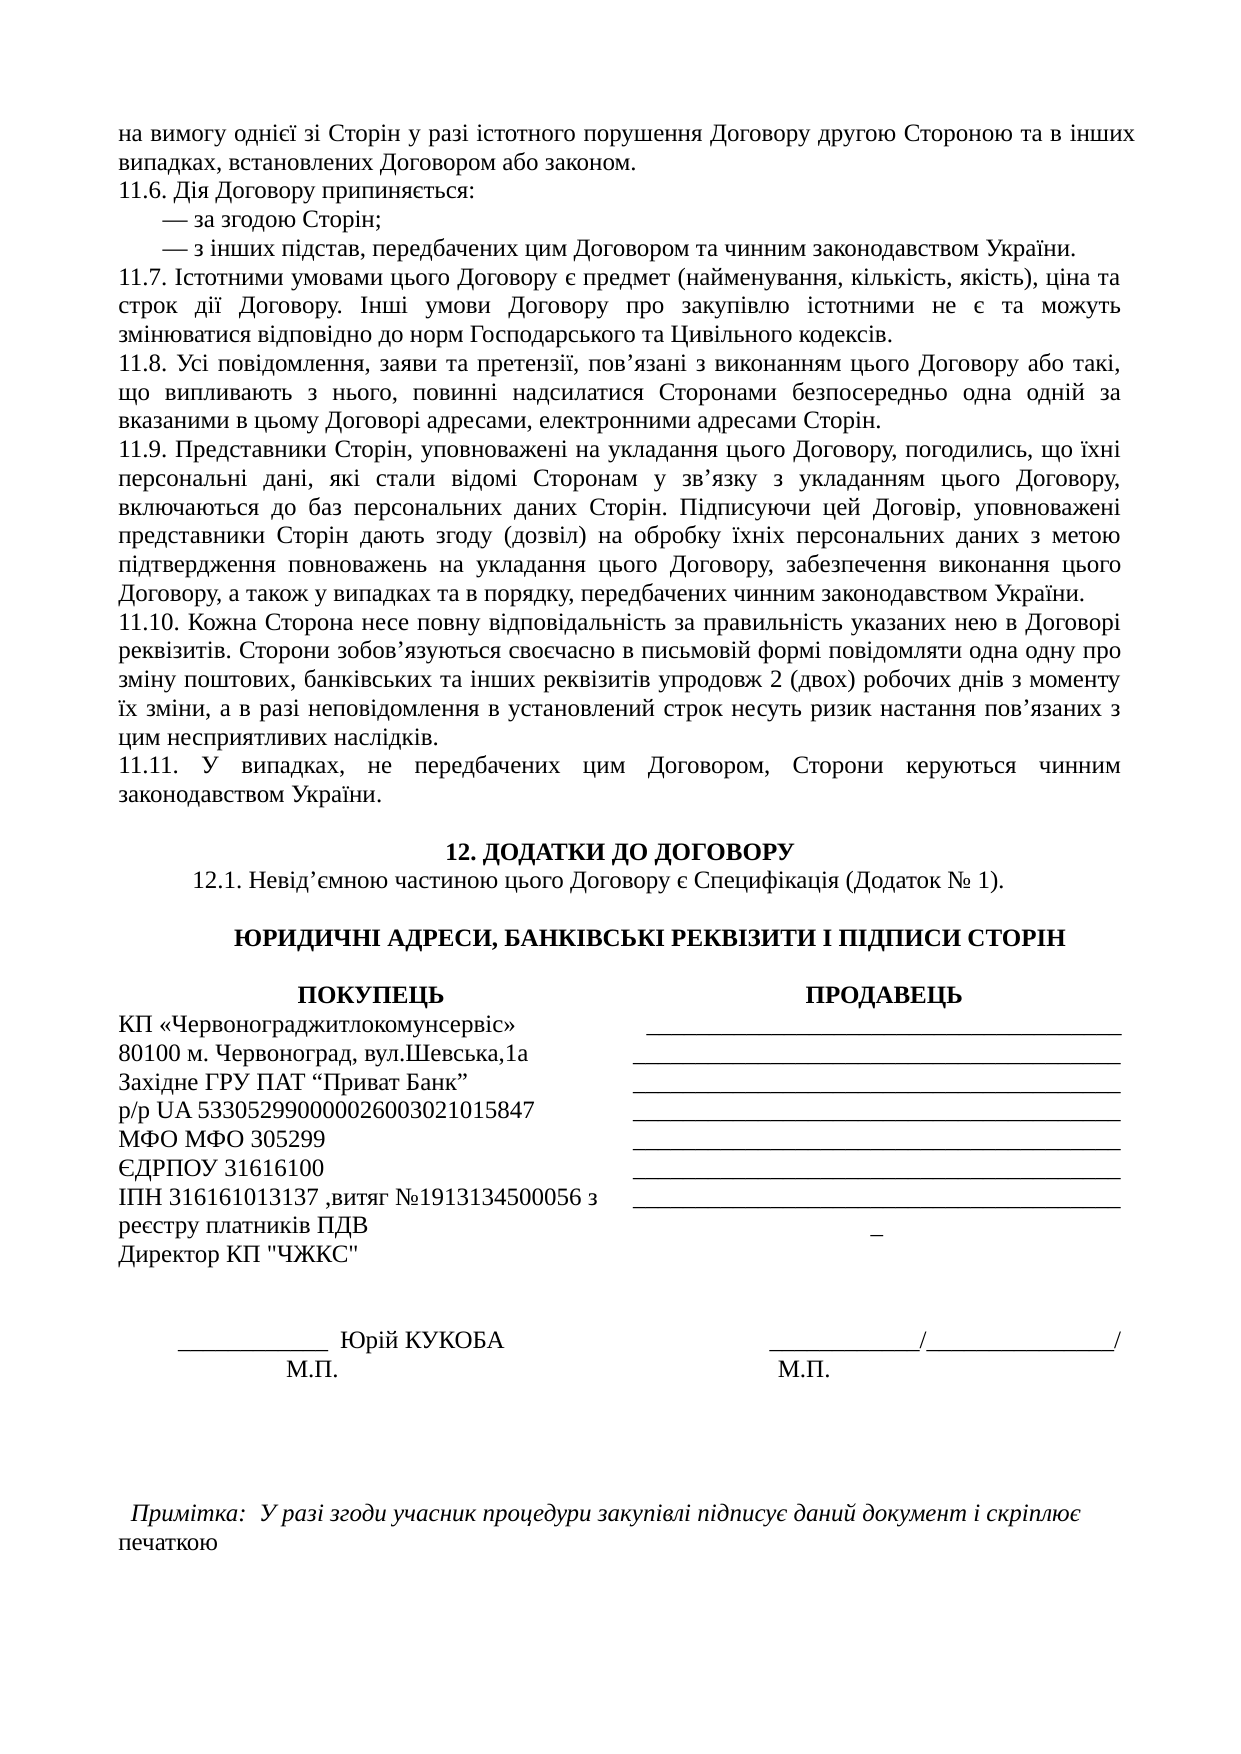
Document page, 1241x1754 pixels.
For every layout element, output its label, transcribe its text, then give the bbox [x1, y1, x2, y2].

text 11.11. У випадках, не передбачених цим Договором, Сторони керуються чинним законодавством України. [118, 751, 1122, 808]
text — за згодою Сторін; [118, 204, 1122, 233]
text — з інших підстав, передбачених цим Договором та чинним законодавством України. [118, 233, 1122, 262]
table_cell КП «Червонограджитлокомунсервіс» 80100 м. Червоноград, вул.Шевська,1а Західне ГРУ ПАТ “Приват Банк” р/р UA 533052990000026003021015847 МФО МФО 305299 ЄДРПОУ 31616100 ІПН 316161013137 ,витяг №1913134500056 з реєстру платників ПДВ Директор КП "ЧЖКС" [107, 1009, 620, 1297]
text ЮРИДИЧНІ АДРЕСИ, БАНКІВСЬКІ РЕКВІЗИТИ І ПІДПИСИ СТОРІН [178, 923, 1122, 952]
text 12.1. Невід’ємною частиною цього Договору є Специфікація (Додаток № 1). [118, 866, 1122, 894]
text 11.8. Усі повідомлення, заяви та претензії, пов’язані з виконанням цього Договору або такі, що випливають з нього, повинні надсилатися Сторонами безпосередньо одна одній за вказаними в цьому Договорі адресами, електронними адресами Сторін. [118, 348, 1122, 434]
text ____________ Юрій КУКОБА ____________/_______________/ М.П. М.П. [178, 1326, 1122, 1383]
table_header ПОКУПЕЦЬ [107, 981, 620, 1009]
table_cell _________________________________________________________________________________________________________________________________________________________________________________________________________________________________________________________________________________ [620, 1009, 1133, 1297]
text 11.6. Дія Договору припиняється: [118, 176, 1122, 204]
text Примітка: У разі згоди учасник процедури закупівлі підписує даний документ і скріплює печаткою [118, 1498, 1132, 1556]
text 11.7. Істотними умовами цього Договору є предмет (найменування, кількість, якість), ціна та строк дії Договору. Інші умови Договору про закупівлю істотними не є та можуть змінюватися відповідно до норм Господарського та Цивільного кодексів. [118, 262, 1122, 348]
text 12. ДОДАТКИ ДО ДОГОВОРУ [118, 837, 1122, 866]
table_header ПРОДАВЕЦЬ [620, 981, 1133, 1009]
text 11.10. Кожна Сторона несе повну відповідальність за правильність указаних нею в Договорі реквізитів. Сторони зобов’язуються своєчасно в письмовій формі повідомляти одна одну про зміну поштових, банківських та інших реквізитів упродовж 2 (двох) робочих днів з моменту їх зміни, а в разі неповідомлення в установлений строк несуть ризик настання пов’язаних з цим несприятливих наслідків. [118, 607, 1122, 751]
text 11.9. Представники Сторін, уповноважені на укладання цього Договору, погодились, що їхні персональні дані, які стали відомі Сторонам у зв’язку з укладанням цього Договору, включаються до баз персональних даних Сторін. Підписуючи цей Договір, уповноважені представники Сторін дають згоду (дозвіл) на обробку їхніх персональних даних з метою підтвердження повноважень на укладання цього Договору, забезпечення виконання цього Договору, а також у випадках та в порядку, передбачених чинним законодавством України. [118, 434, 1122, 607]
text на вимогу однієї зі Сторін у разі істотного порушення Договору другою Стороною та в інших випадках, встановлених Договором або законом. [118, 118, 1137, 176]
